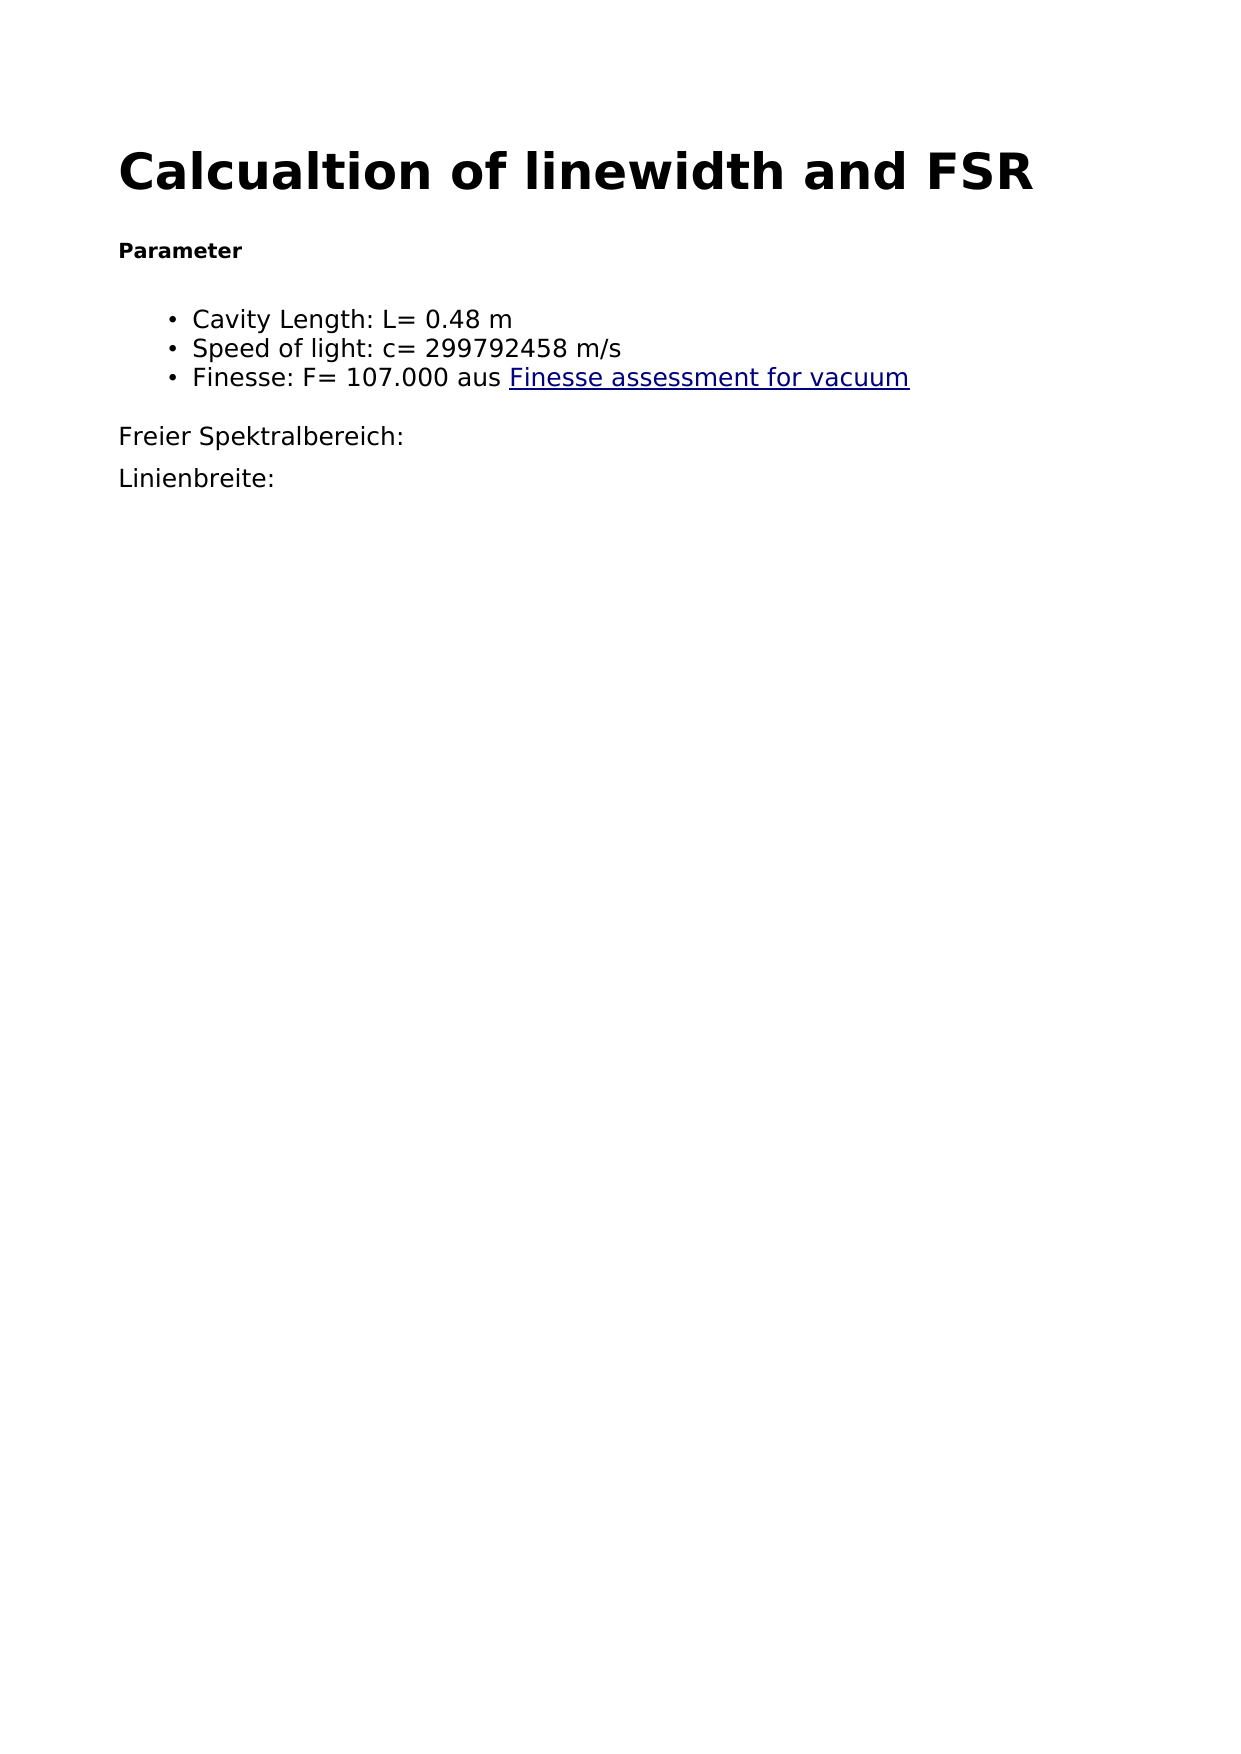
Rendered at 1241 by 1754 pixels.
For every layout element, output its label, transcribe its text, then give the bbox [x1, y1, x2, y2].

text Linienbreite: [118, 464, 1122, 493]
subtitle Calcualtion of linewidth and FSR [118, 143, 1122, 201]
list Speed of light: c= 299792458 m/s [177, 334, 1122, 363]
list Cavity Length: L= 0.48 m [177, 305, 1122, 334]
subtitle Parameter [118, 239, 1122, 263]
text Freier Spektralbereich: [118, 422, 1122, 451]
list Finesse: F= 107.000 aus Finesse assessment for vacuum [177, 363, 1122, 393]
